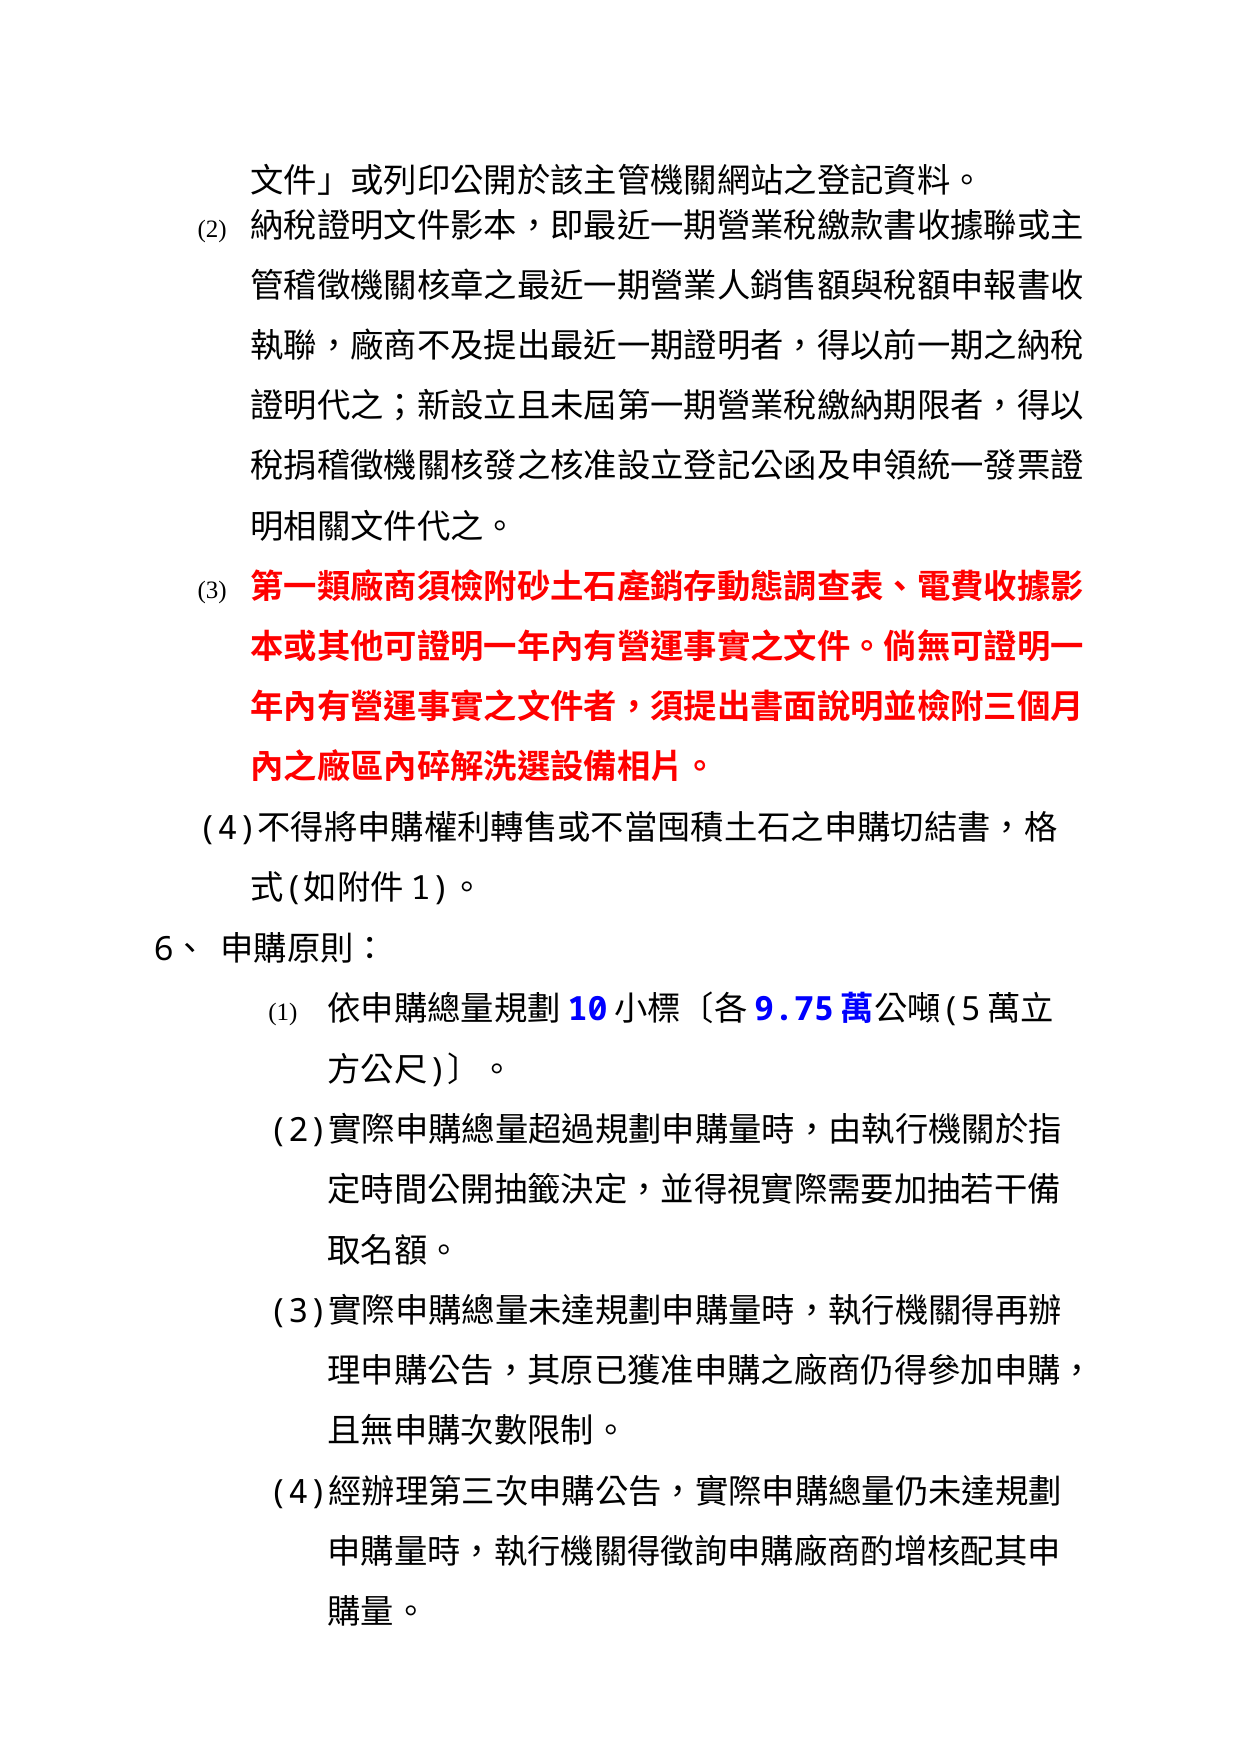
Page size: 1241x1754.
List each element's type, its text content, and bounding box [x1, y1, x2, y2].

list 文件」或列印公開於該主管機關網站之登記資料。 [197, 136, 1087, 198]
list 納稅證明文件影本，即最近一期營業稅繳款書收據聯或主管稽徵機關核章之最近一期營業人銷售額與稅額申報書收執聯，廠商不及提出最近一期證明者，得以前一期之納稅證明代之；新設立且未屆第一期營業稅繳納期限者，得以稅捐稽徵機關核發之核准設立登記公函及申領統一發票證明相關文件代之。 [197, 198, 1087, 548]
list 實際申購總量超過規劃申購量時，由執行機關於指定時間公開抽籤決定，並得視實際需要加抽若干備取名額。 [268, 1103, 1087, 1272]
list 依申購總量規劃10小標〔各9.75萬公噸(5萬立方公尺)〕。 [268, 982, 1087, 1091]
list 經辦理第三次申購公告，實際申購總量仍未達規劃申購量時，執行機關得徵詢申購廠商酌增核配其申購量。 [268, 1464, 1087, 1633]
list 第一類廠商須檢附砂土石產銷存動態調查表、電費收據影本或其他可證明一年內有營運事實之文件。倘無可證明一年內有營運事實之文件者，須提出書面說明並檢附三個月內之廠區內碎解洗選設備相片。 [197, 559, 1087, 788]
list 實際申購總量未達規劃申購量時，執行機關得再辦理申購公告，其原已獲准申購之廠商仍得參加申購，且無申購次數限制。 [268, 1284, 1087, 1452]
list 申購原則： [153, 921, 1087, 970]
list 不得將申購權利轉售或不當囤積土石之申購切結書，格式(如附件1)。 [197, 800, 1087, 909]
